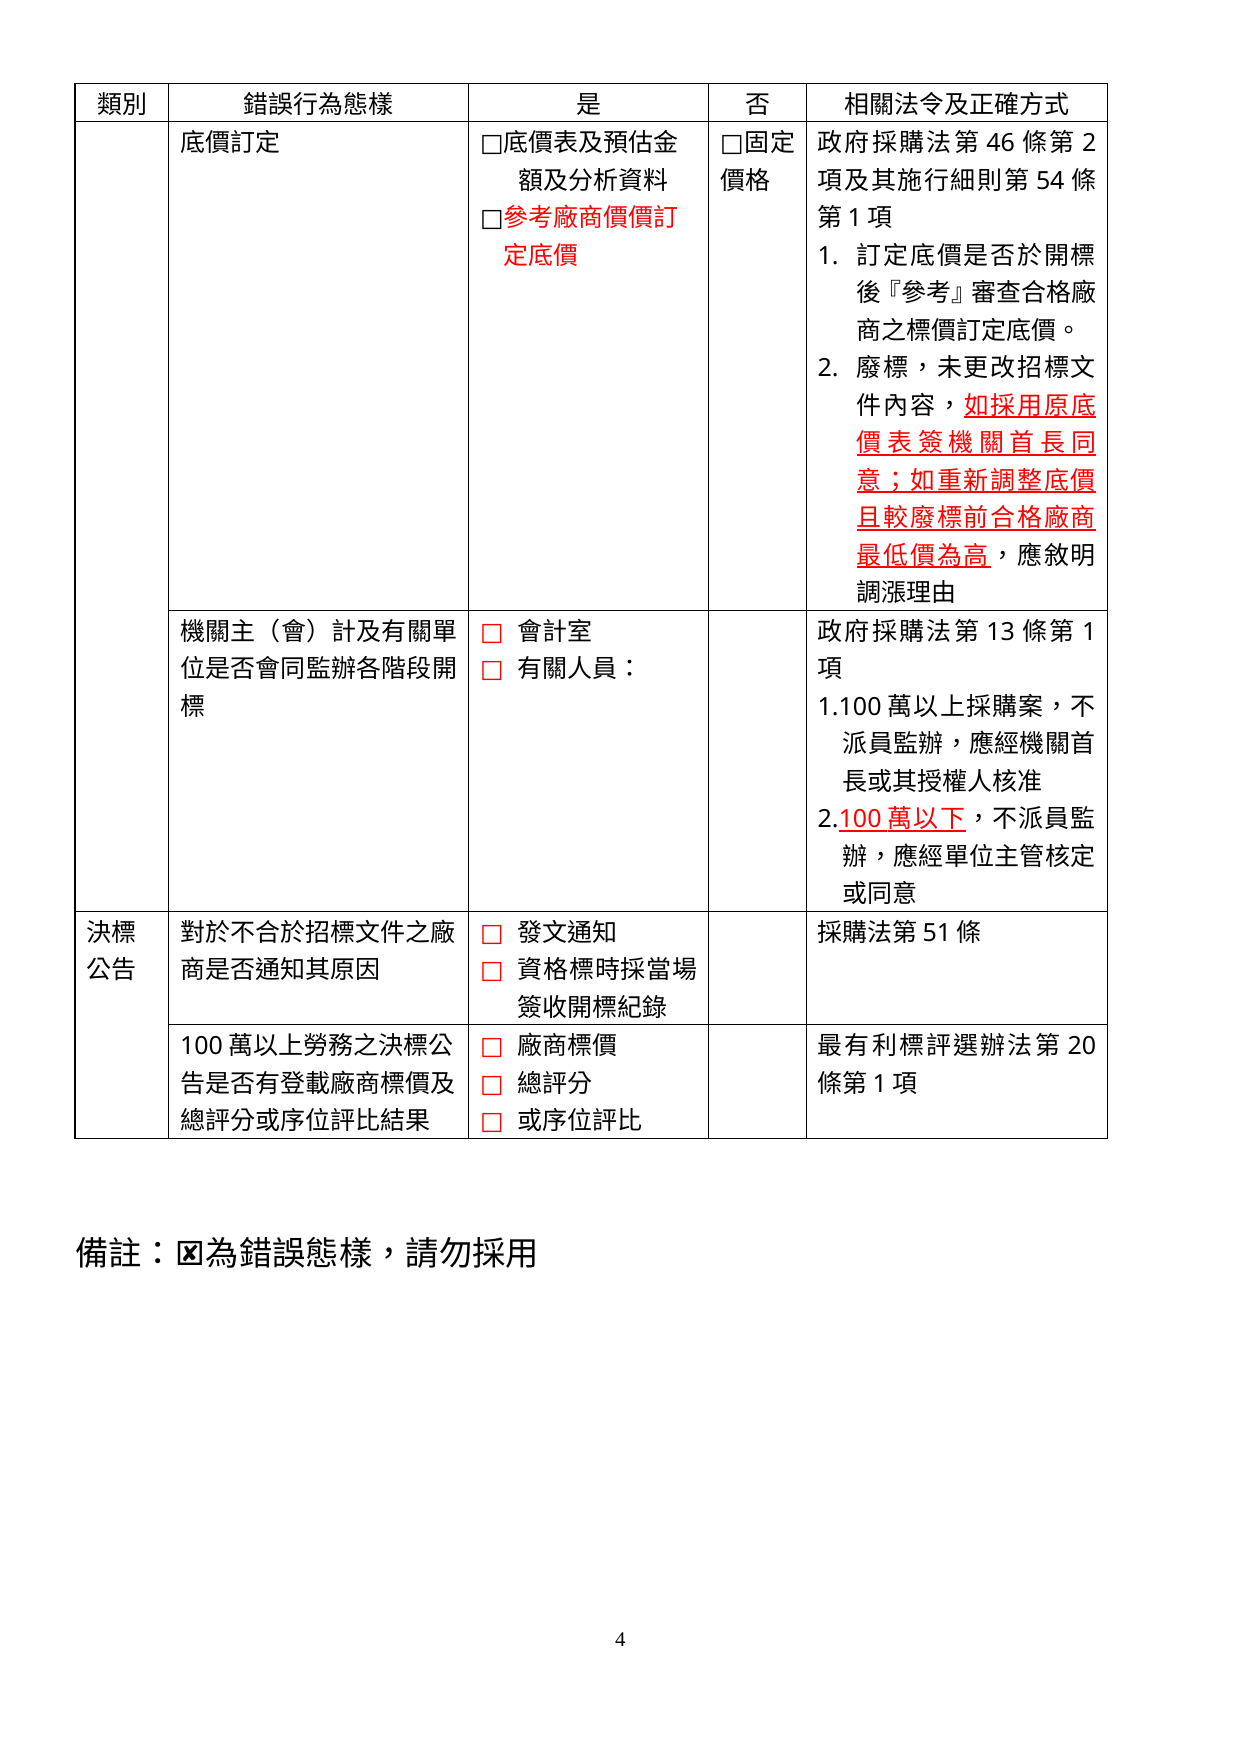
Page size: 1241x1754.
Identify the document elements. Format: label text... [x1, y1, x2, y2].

table_cell [709, 611, 806, 911]
table_header 類別 [76, 84, 168, 121]
table_cell 底價訂定 [169, 122, 468, 609]
table_cell □底價表及預估金額及分析資料 □參考廠商價價訂定底價 [469, 122, 708, 609]
table_cell □固定價格 [709, 122, 806, 609]
table_cell 會計室 有關人員： [469, 611, 708, 911]
table_header 錯誤行為態樣 [169, 84, 468, 121]
text 備註：為錯誤態樣，請勿採用 [75, 1214, 1165, 1289]
table_cell 100萬以上勞務之決標公告是否有登載廠商標價及總評分或序位評比結果 [169, 1025, 468, 1138]
table_cell [709, 1025, 806, 1138]
table_cell 政府採購法第13條第1項 1.100萬以上採購案，不派員監辦，應經機關首長或其授權人核准 2.100萬以下，不派員監辦，應經單位主管核定或同意 [807, 611, 1107, 911]
table_cell [709, 912, 806, 1024]
table_cell 機關主（會）計及有關單位是否會同監辦各階段開標 [169, 611, 468, 911]
table_header 相關法令及正確方式 [807, 84, 1107, 121]
table_cell 發文通知 資格標時採當場簽收開標紀錄 [469, 912, 708, 1024]
table_cell 決標公告 [76, 912, 168, 1138]
table_cell 政府採購法第46條第2項及其施行細則第54條第1項 訂定底價是否於開標後『參考』審查合格廠商之標價訂定底價。 廢標，未更改招標文件內容，如採用原底價表簽機關首長同意；如重新調整底價且較廢標前合格廠商最低價為高，應敘明調漲理由 [807, 122, 1107, 609]
table_cell 最有利標評選辦法第20條第1項 [807, 1025, 1107, 1138]
table_cell 採購法第51條 [807, 912, 1107, 1024]
table_cell 廠商標價 總評分 或序位評比 [469, 1025, 708, 1138]
table_header 否 [709, 84, 806, 121]
table_cell [76, 122, 168, 911]
table_cell 對於不合於招標文件之廠商是否通知其原因 [169, 912, 468, 1024]
table_header 是 [469, 84, 708, 121]
